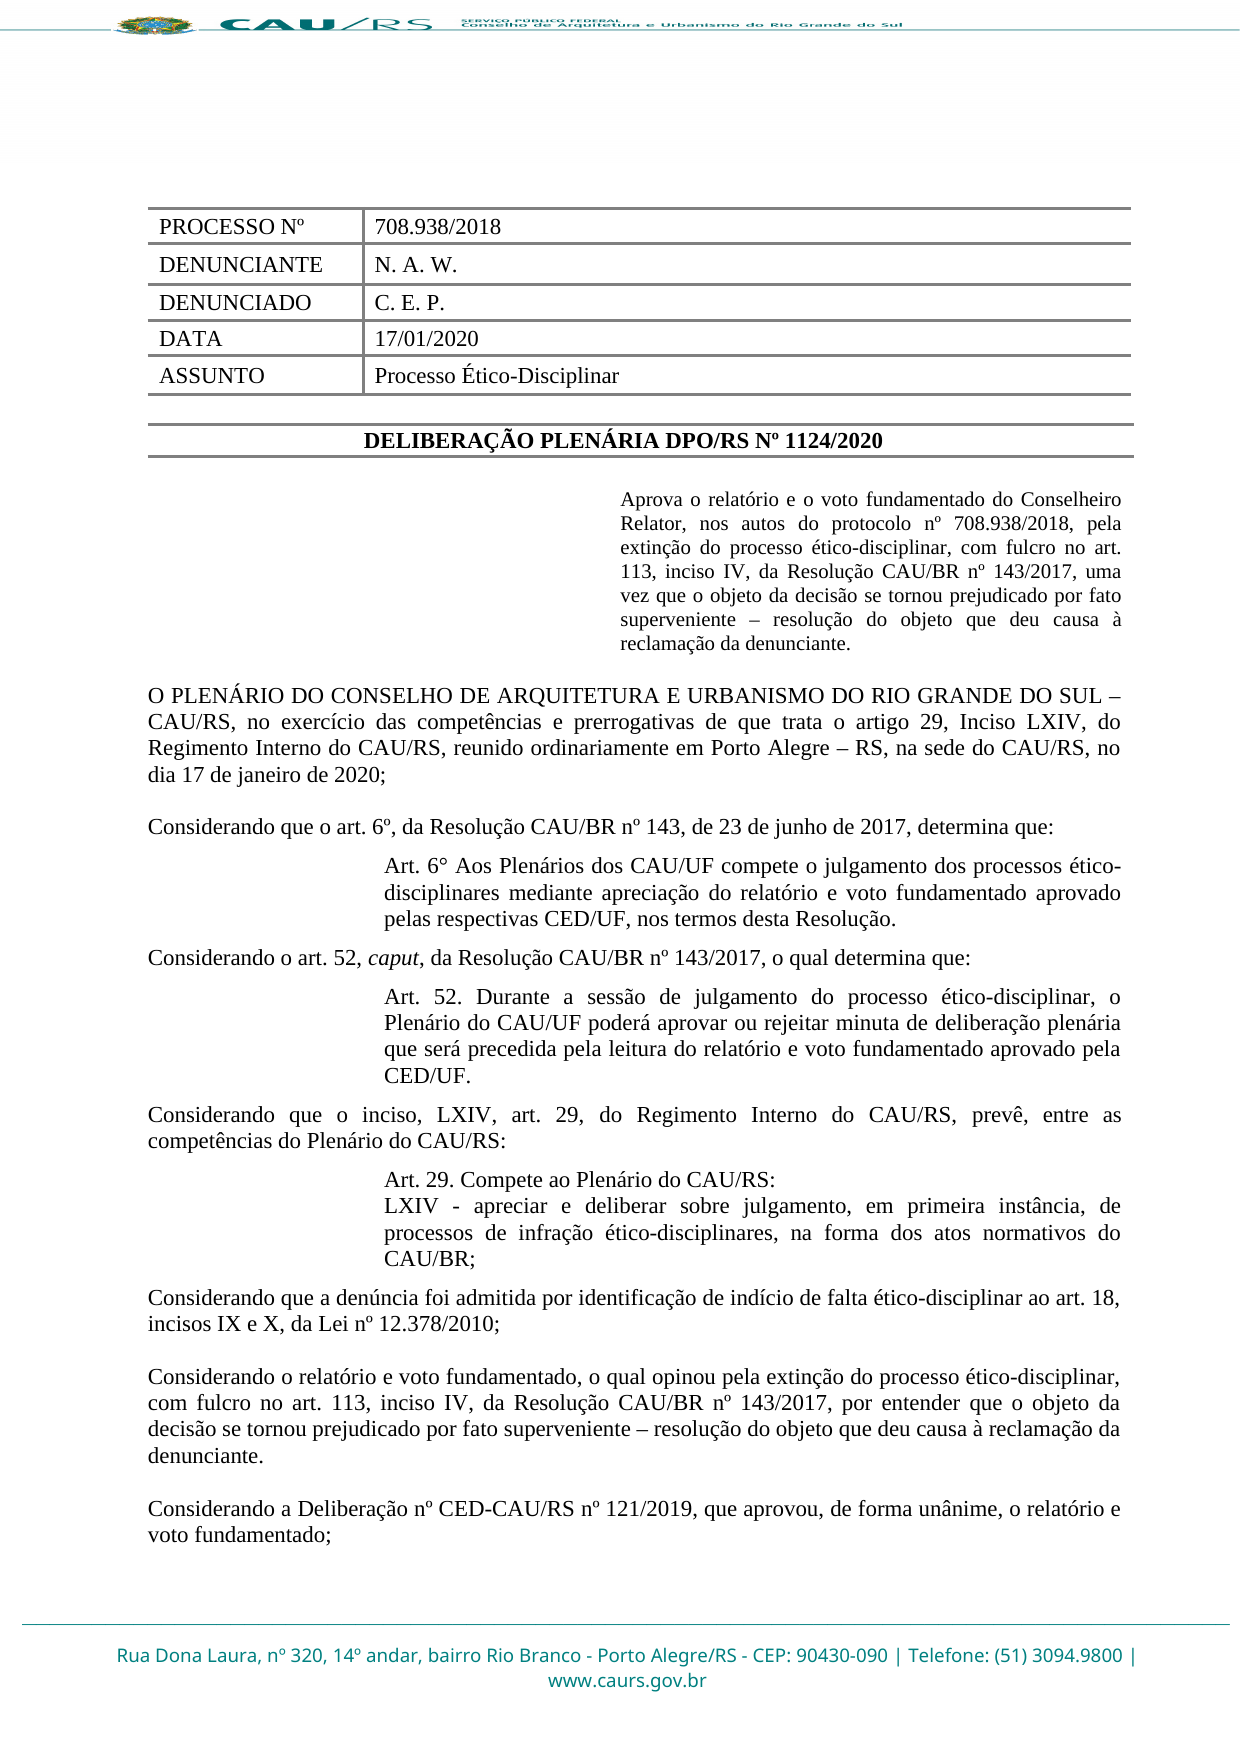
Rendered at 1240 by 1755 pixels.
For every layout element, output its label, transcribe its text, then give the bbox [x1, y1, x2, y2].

table_cell C. E. P. [365, 286, 1131, 318]
table_cell DENUNCIADO [148, 286, 362, 318]
table_cell N. A. W. [365, 245, 1131, 283]
text Considerando que o inciso, LXIV, art. 29, do Regimento Interno do CAU/RS, prevê, entre as competências do Plenário do CAU/RS: [148, 1101, 1122, 1153]
table_cell DATA [148, 322, 362, 354]
text Considerando que o art. 6º, da Resolução CAU/BR nº 143, de 23 de junho de 2017, determina que: [148, 813, 1122, 840]
text Art. 52. Durante a sessão de julgamento do processo ético-disciplinar, o Plenário do CAU/UF poderá aprovar ou rejeitar minuta de deliberação plenária que será precedida pela leitura do relatório e voto fundamentado aprovado pela CED/UF. [384, 983, 1122, 1088]
table_header 708.938/2018 [365, 210, 1131, 242]
text LXIV - apreciar e deliberar sobre julgamento, em primeira instância, de processos de infração ético-disciplinares, na forma dos atos normativos do CAU/BR; [384, 1192, 1122, 1271]
text O PLENÁRIO DO CONSELHO DE ARQUITETURA E URBANISMO DO RIO GRANDE DO SUL – CAU/RS, no exercício das competências e prerrogativas de que trata o artigo 29, Inciso LXIV, do Regimento Interno do CAU/RS, reunido ordinariamente em Porto Alegre – RS, na sede do CAU/RS, no dia 17 de janeiro de 2020; [148, 682, 1122, 787]
text Art. 29. Compete ao Plenário do CAU/RS: [384, 1166, 1122, 1192]
text Aprova o relatório e o voto fundamentado do Conselheiro Relator, nos autos do protocolo nº 708.938/2018, pela extinção do processo ético-disciplinar, com fulcro no art. 113, inciso IV, da Resolução CAU/BR nº 143/2017, uma vez que o objeto da decisão se tornou prejudicado por fato superveniente – resolução do objeto que deu causa à reclamação da denunciante. [620, 487, 1122, 655]
table_header DELIBERAÇÃO PLENÁRIA DPO/RS Nº 1124/2020 [148, 426, 1133, 455]
text Considerando o art. 52, caput, da Resolução CAU/BR nº 143/2017, o qual determina que: [148, 944, 1122, 970]
table_cell DENUNCIANTE [148, 245, 362, 283]
text Considerando o relatório e voto fundamentado, o qual opinou pela extinção do processo ético-disciplinar, com fulcro no art. 113, inciso IV, da Resolução CAU/BR nº 143/2017, por entender que o objeto da decisão se tornou prejudicado por fato superveniente – resolução do objeto que deu causa à reclamação da denunciante. [148, 1363, 1122, 1468]
text Considerando que a denúncia foi admitida por identificação de indício de falta ético-disciplinar ao art. 18, incisos IX e X, da Lei nº 12.378/2010; [148, 1284, 1122, 1336]
table_header PROCESSO Nº [148, 210, 362, 242]
text Considerando a Deliberação nº CED-CAU/RS nº 121/2019, que aprovou, de forma unânime, o relatório e voto fundamentado; [148, 1494, 1122, 1547]
table_cell ASSUNTO [148, 357, 362, 393]
text Art. 6° Aos Plenários dos CAU/UF compete o julgamento dos processos ético-disciplinares mediante apreciação do relatório e voto fundamentado aprovado pelas respectivas CED/UF, nos termos desta Resolução. [384, 852, 1122, 931]
table_cell Processo Ético-Disciplinar [365, 357, 1131, 393]
table_cell 17/01/2020 [365, 322, 1131, 354]
